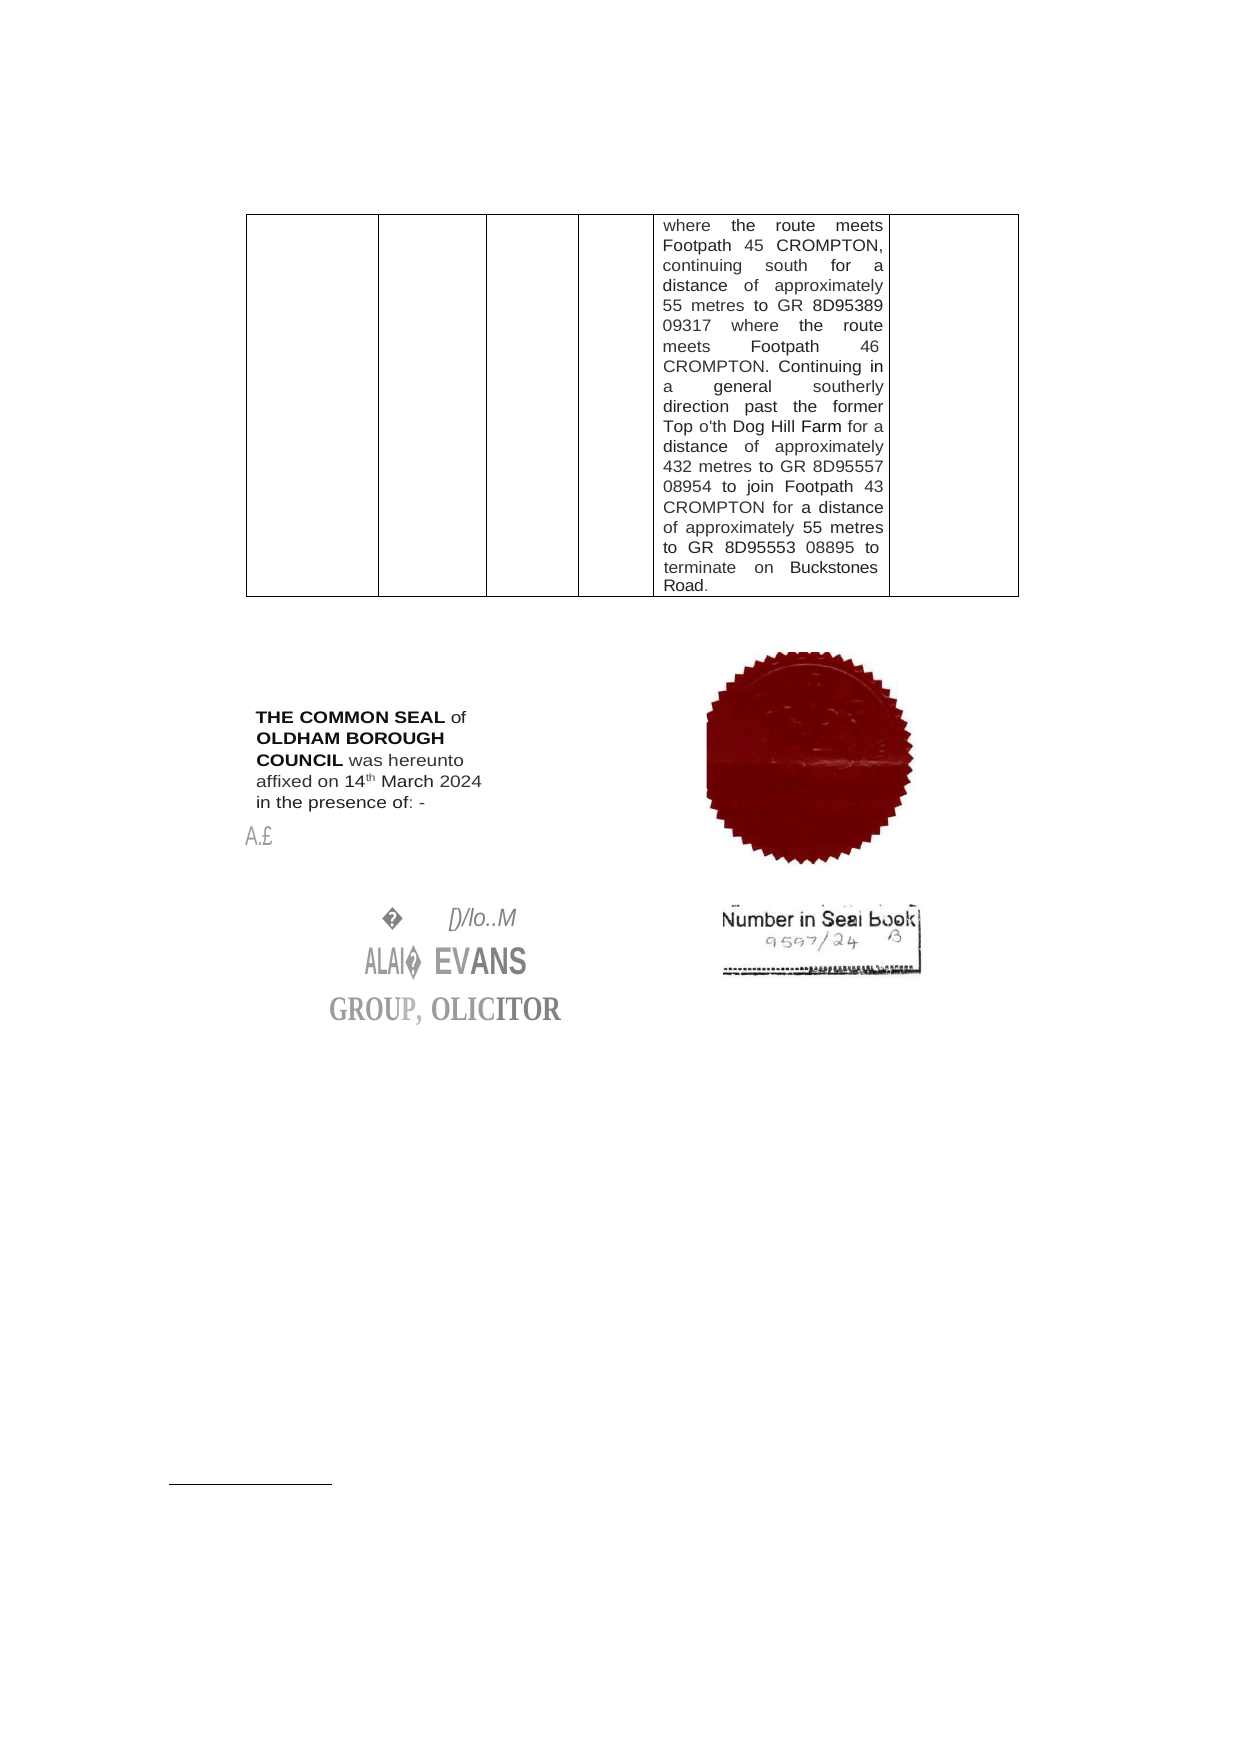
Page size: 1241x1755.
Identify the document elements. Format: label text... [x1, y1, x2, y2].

table_header [890, 215, 1018, 596]
table_header [247, 215, 378, 596]
text A.£ [245, 820, 706, 851]
text GROUP, OLICITOR [211, 989, 679, 1028]
text COUNCIL was hereunto affixed on 14th March 2024 in the presence of: - [256, 751, 491, 812]
text � [)/lo..M [148, 903, 752, 932]
text [917, 729, 1093, 748]
table_header [579, 215, 653, 596]
table_header where the route meets Footpath 45 CROMPTON, continuing south for a distance of approximately 55 metres to GR 8D95389 09317 where the route meets Footpath 46 CROMPTON. Continuing in a general southerly direction past the former Top o'th Dog Hill Farm for a distance of approximately 432 metres to GR 8D95557 08954 to join Footpath 43 CROMPTON for a distance of approximately 55 metres to GR 8D95553 08895 to terminate on Buckstones Road. [654, 215, 889, 596]
table_header [379, 215, 486, 596]
text THE COMMON SEAL of [255, 708, 706, 727]
text ALAI� EVANS [211, 938, 680, 983]
table_header [487, 215, 578, 596]
text [917, 820, 1093, 851]
text [917, 708, 1093, 727]
text OLDHAM BOROUGH [256, 729, 706, 748]
